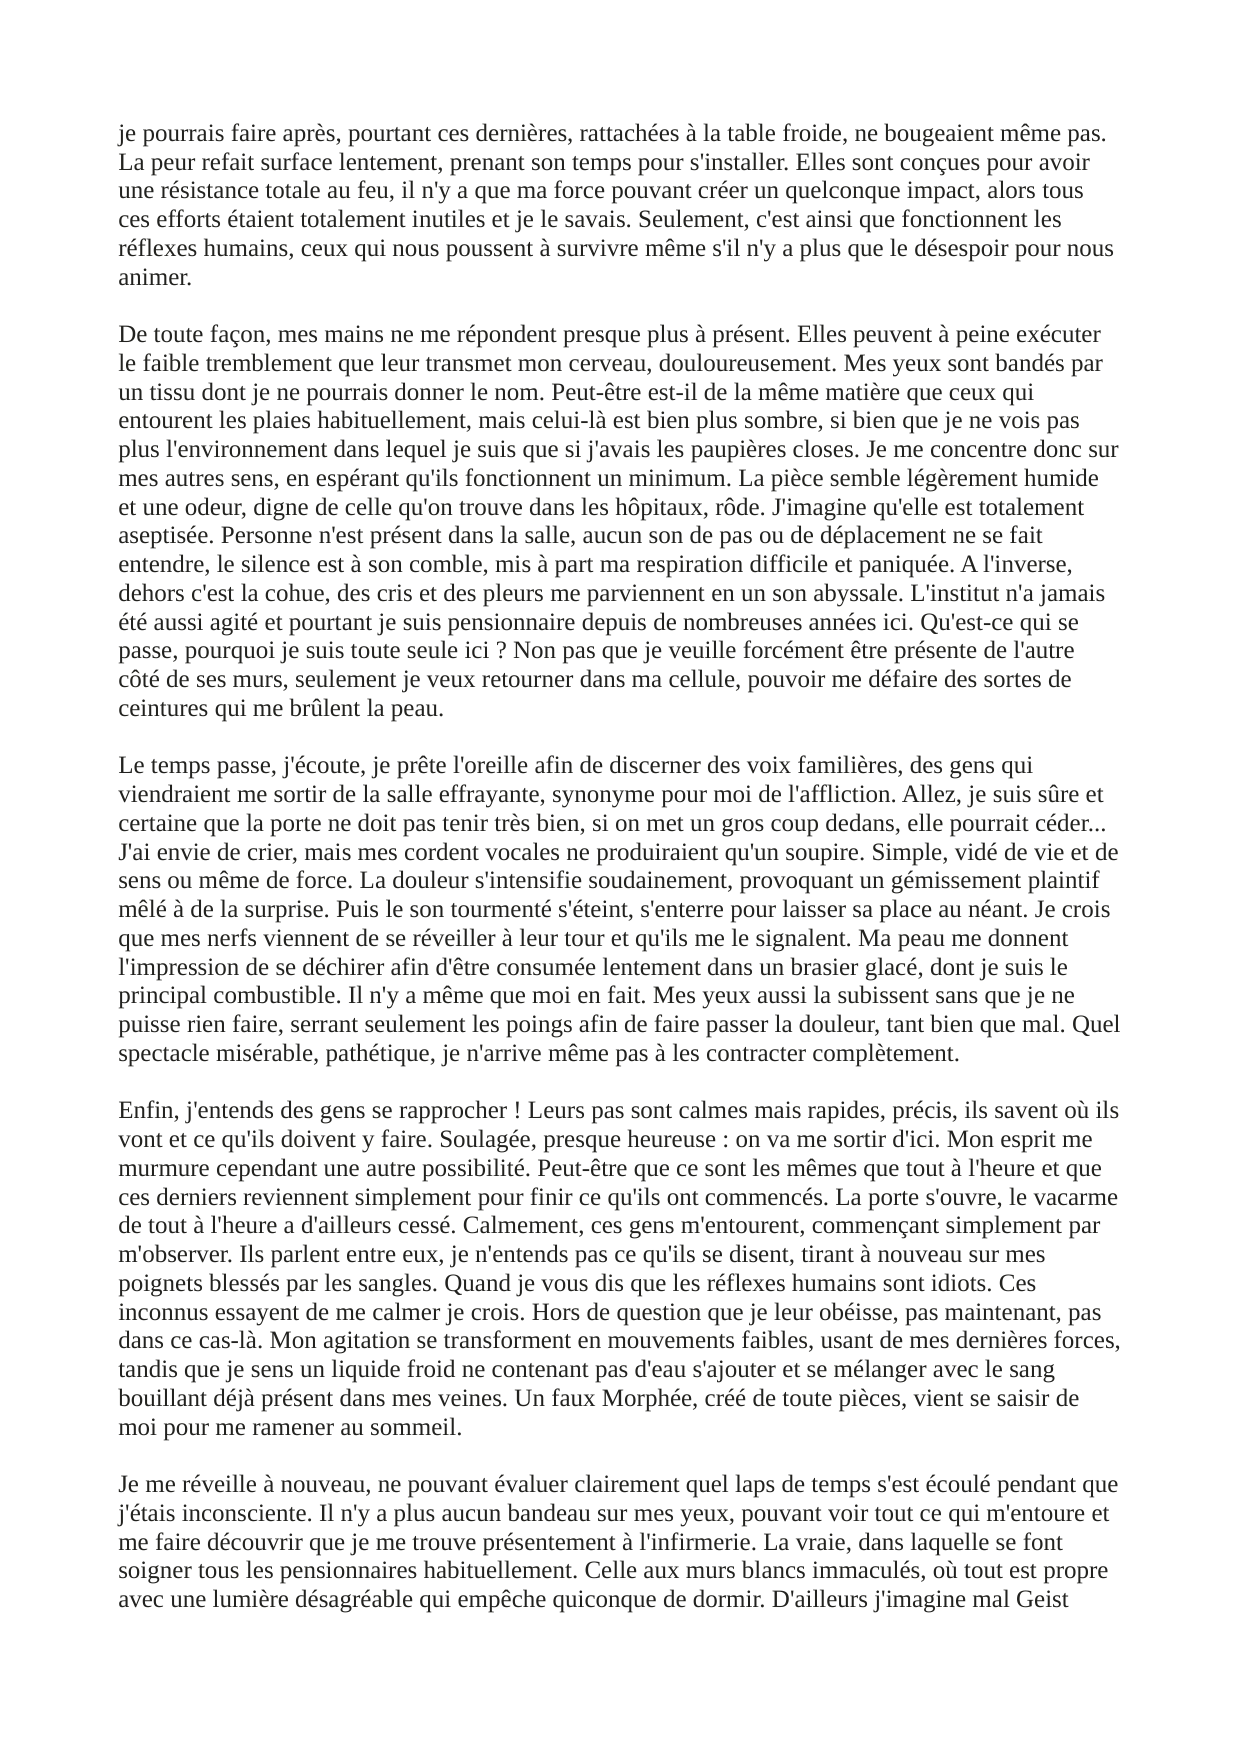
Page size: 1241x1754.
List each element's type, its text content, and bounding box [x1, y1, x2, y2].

text je pourrais faire après, pourtant ces dernières, rattachées à la table froide, ne bougeaient même pas. La peur refait surface lentement, prenant son temps pour s'installer. Elles sont conçues pour avoir une résistance totale au feu, il n'y a que ma force pouvant créer un quelconque impact, alors tous ces efforts étaient totalement inutiles et je le savais. Seulement, c'est ainsi que fonctionnent les réflexes humains, ceux qui nous poussent à survivre même s'il n'y a plus que le désespoir pour nous animer. De toute façon, mes mains ne me répondent presque plus à présent. Elles peuvent à peine exécuter le faible tremblement que leur transmet mon cerveau, douloureusement. Mes yeux sont bandés par un tissu dont je ne pourrais donner le nom. Peut-être est-il de la même matière que ceux qui entourent les plaies habituellement, mais celui-là est bien plus sombre, si bien que je ne vois pas plus l'environnement dans lequel je suis que si j'avais les paupières closes. Je me concentre donc sur mes autres sens, en espérant qu'ils fonctionnent un minimum. La pièce semble légèrement humide et une odeur, digne de celle qu'on trouve dans les hôpitaux, rôde. J'imagine qu'elle est totalement aseptisée. Personne n'est présent dans la salle, aucun son de pas ou de déplacement ne se fait entendre, le silence est à son comble, mis à part ma respiration difficile et paniquée. A l'inverse, dehors c'est la cohue, des cris et des pleurs me parviennent en un son abyssale. L'institut n'a jamais été aussi agité et pourtant je suis pensionnaire depuis de nombreuses années ici. Qu'est-ce qui se passe, pourquoi je suis toute seule ici ? Non pas que je veuille forcément être présente de l'autre côté de ses murs, seulement je veux retourner dans ma cellule, pouvoir me défaire des sortes de ceintures qui me brûlent la peau. Le temps passe, j'écoute, je prête l'oreille afin de discerner des voix familières, des gens qui viendraient me sortir de la salle effrayante, synonyme pour moi de l'affliction. Allez, je suis sûre et certaine que la porte ne doit pas tenir très bien, si on met un gros coup dedans, elle pourrait céder... J'ai envie de crier, mais mes cordent vocales ne produiraient qu'un soupire. Simple, vidé de vie et de sens ou même de force. La douleur s'intensifie soudainement, provoquant un gémissement plaintif mêlé à de la surprise. Puis le son tourmenté s'éteint, s'enterre pour laisser sa place au néant. Je crois que mes nerfs viennent de se réveiller à leur tour et qu'ils me le signalent. Ma peau me donnent l'impression de se déchirer afin d'être consumée lentement dans un brasier glacé, dont je suis le principal combustible. Il n'y a même que moi en fait. Mes yeux aussi la subissent sans que je ne puisse rien faire, serrant seulement les poings afin de faire passer la douleur, tant bien que mal. Quel spectacle misérable, pathétique, je n'arrive même pas à les contracter complètement. Enfin, j'entends des gens se rapprocher ! Leurs pas sont calmes mais rapides, précis, ils savent où ils vont et ce qu'ils doivent y faire. Soulagée, presque heureuse : on va me sortir d'ici. Mon esprit me murmure cependant une autre possibilité. Peut-être que ce sont les mêmes que tout à l'heure et que ces derniers reviennent simplement pour finir ce qu'ils ont commencés. La porte s'ouvre, le vacarme de tout à l'heure a d'ailleurs cessé. Calmement, ces gens m'entourent, commençant simplement par m'observer. Ils parlent entre eux, je n'entends pas ce qu'ils se disent, tirant à nouveau sur mes poignets blessés par les sangles. Quand je vous dis que les réflexes humains sont idiots. Ces inconnus essayent de me calmer je crois. Hors de question que je leur obéisse, pas maintenant, pas dans ce cas-là. Mon agitation se transforment en mouvements faibles, usant de mes dernières forces, tandis que je sens un liquide froid ne contenant pas d'eau s'ajouter et se mélanger avec le sang bouillant déjà présent dans mes veines. Un faux Morphée, créé de toute pièces, vient se saisir de moi pour me ramener au sommeil. Je me réveille à nouveau, ne pouvant évaluer clairement quel laps de temps s'est écoulé pendant que j'étais inconsciente. Il n'y a plus aucun bandeau sur mes yeux, pouvant voir tout ce qui m'entoure et me faire découvrir que je me trouve présentement à l'infirmerie. La vraie, dans laquelle se font soigner tous les pensionnaires habituellement. Celle aux murs blancs immaculés, où tout est propre avec une lumière désagréable qui empêche quiconque de dormir. D'ailleurs j'imagine mal Geist [118, 118, 1122, 1613]
